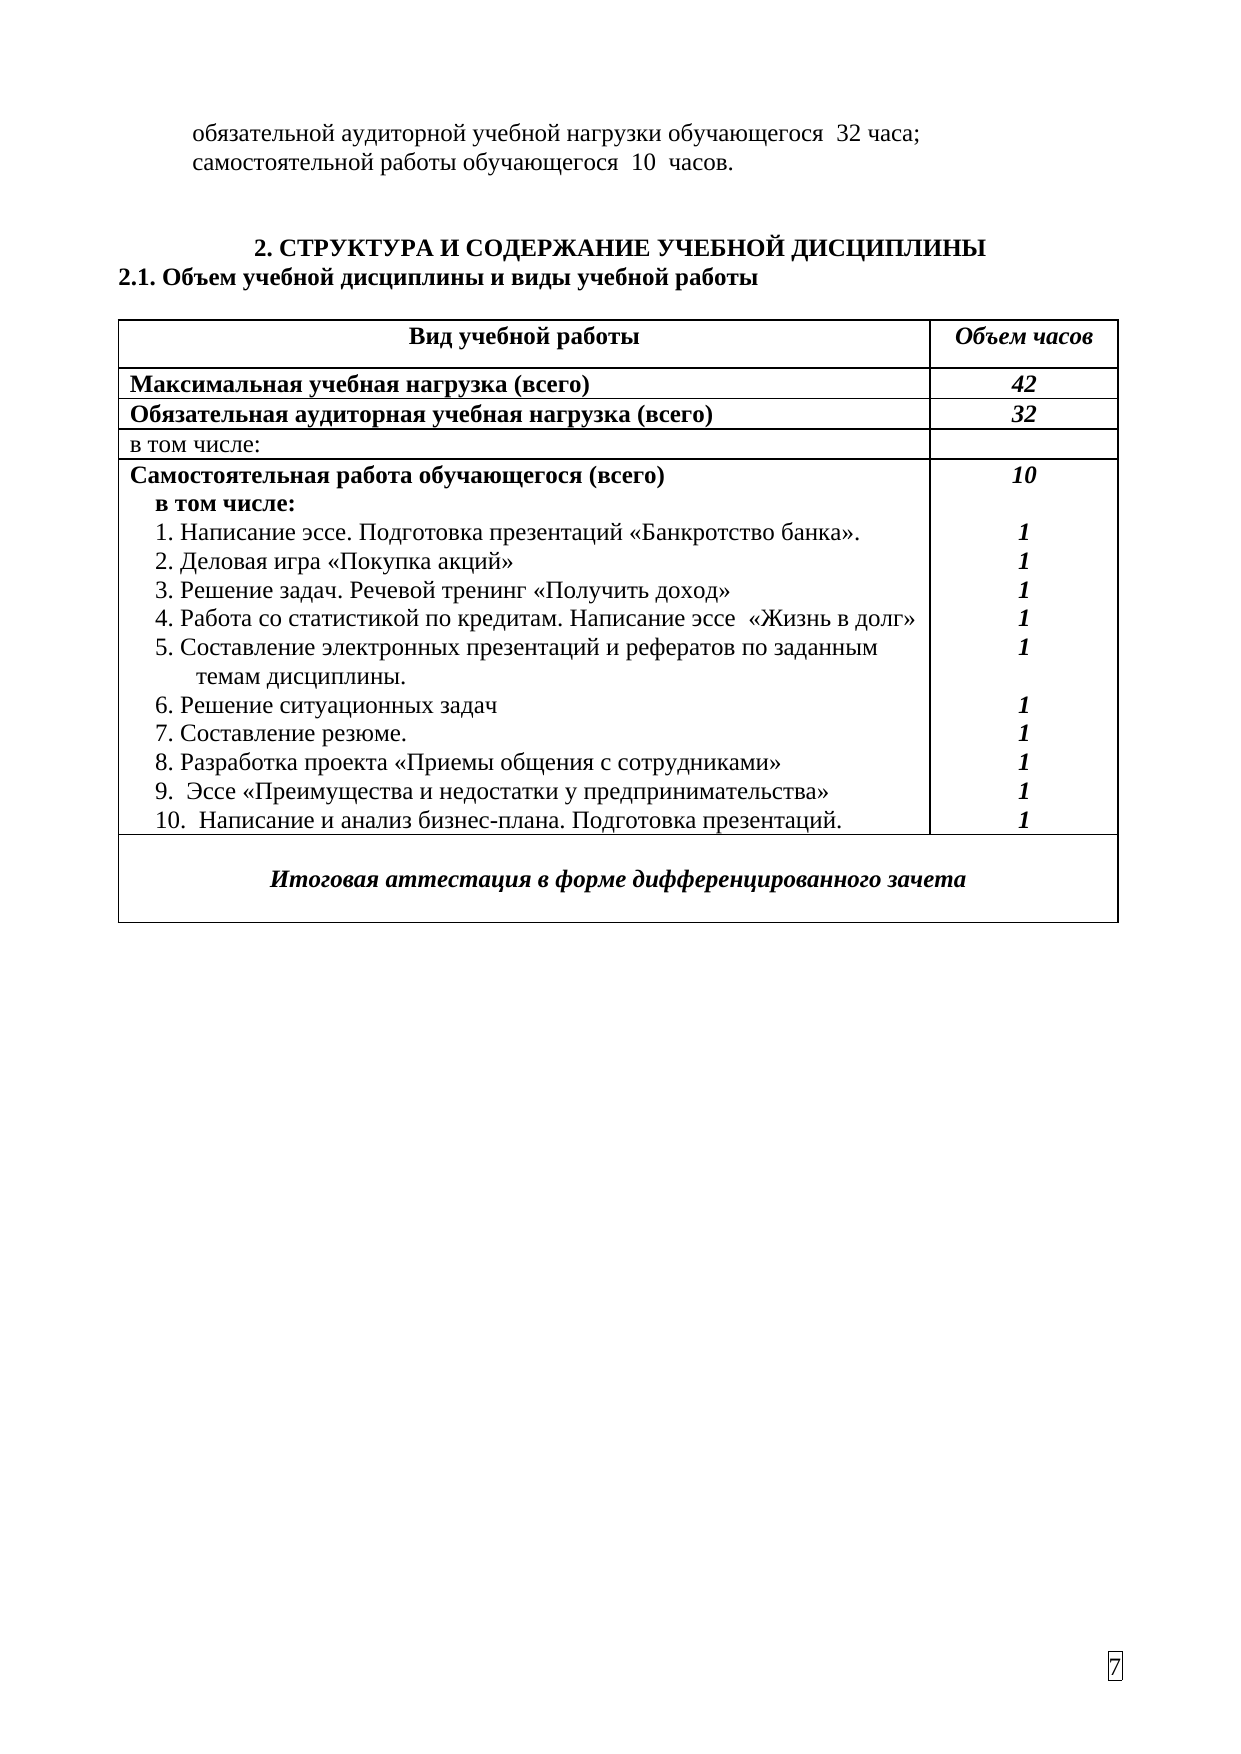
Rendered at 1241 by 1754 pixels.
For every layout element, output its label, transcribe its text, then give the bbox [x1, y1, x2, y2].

table_cell Итоговая аттестация в форме дифференцированного зачета [119, 835, 1117, 921]
table_header Объем часов [931, 321, 1117, 367]
table_cell 42 [931, 369, 1117, 398]
table_cell [931, 430, 1117, 458]
text 2.1. Объем учебной дисциплины и виды учебной работы [118, 262, 1122, 291]
text 2. СТРУКТУРА И СОДЕРЖАНИЕ УЧЕБНОЙ ДИСЦИПЛИНЫ [118, 233, 1122, 262]
table_cell 10 1 1 1 1 1 1 1 1 1 1 [931, 460, 1117, 833]
table_cell Максимальная учебная нагрузка (всего) [119, 369, 929, 398]
table_cell Обязательная аудиторная учебная нагрузка (всего) [119, 399, 929, 428]
table_cell в том числе: [119, 430, 929, 458]
table_cell Самостоятельная работа обучающегося (всего) в том числе: 1. Написание эссе. Подготовка презентаций «Банкротство банка». 2. Деловая игра «Покупка акций» 3. Решение задач. Речевой тренинг «Получить доход» 4. Работа со статистикой по кредитам. Написание эссе «Жизнь в долг» 5. Составление электронных презентаций и рефератов по заданным темам дисциплины. 6. Решение ситуационных задач 7. Составление резюме. 8. Разработка проекта «Приемы общения с сотрудниками» 9. Эссе «Преимущества и недостатки у предпринимательства» 10. Написание и анализ бизнес-плана. Подготовка презентаций. [119, 460, 929, 833]
table_cell 32 [931, 399, 1117, 428]
text самостоятельной работы обучающегося 10 часов. [192, 147, 1122, 176]
table_header Вид учебной работы [119, 321, 929, 367]
text обязательной аудиторной учебной нагрузки обучающегося 32 часа; [192, 118, 1122, 147]
